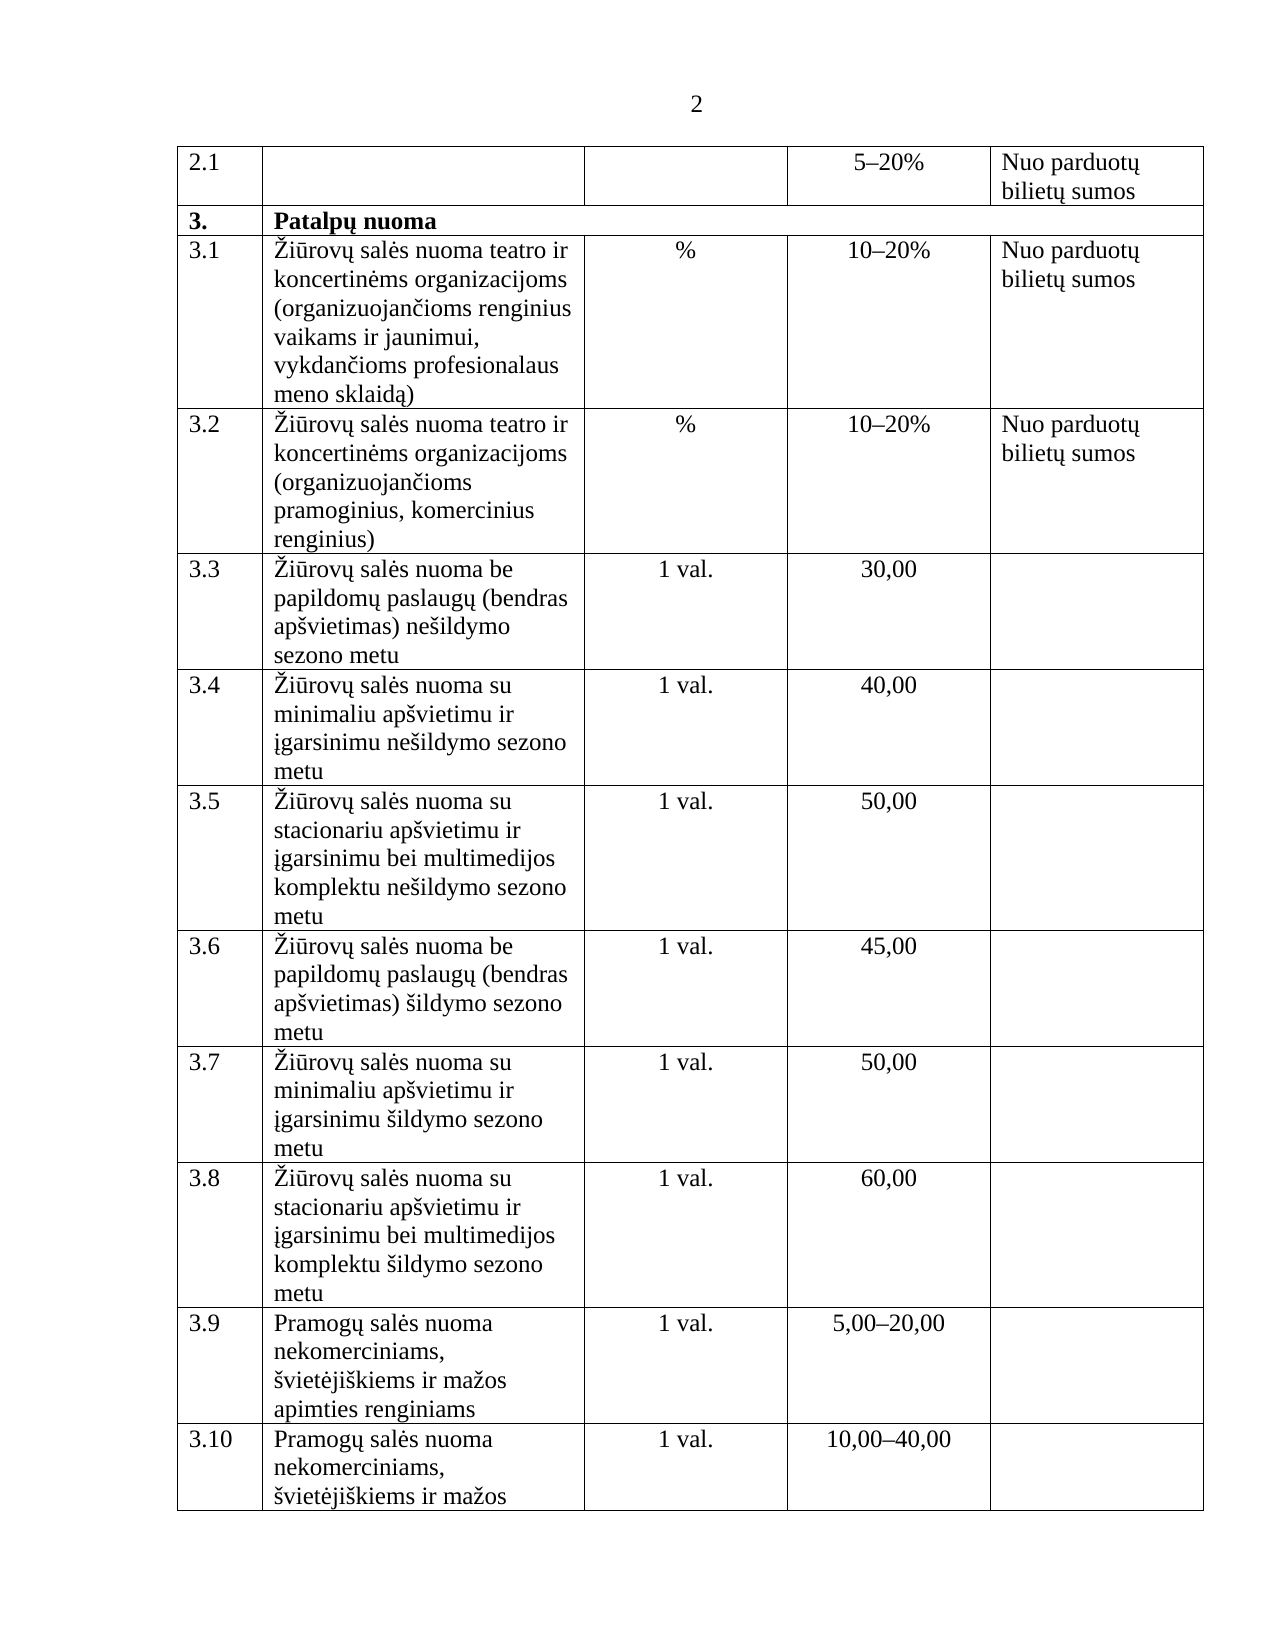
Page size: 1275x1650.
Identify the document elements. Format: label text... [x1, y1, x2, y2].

table_cell % [585, 409, 787, 553]
table_cell [991, 931, 1203, 1046]
table_cell Žiūrovų salės nuoma su minimaliu apšvietimu ir įgarsinimu šildymo sezono metu [263, 1047, 584, 1162]
table_cell 5–20% [788, 147, 990, 205]
table_cell Žiūrovų salės nuoma su stacionariu apšvietimu ir įgarsinimu bei multimedijos komplektu nešildymo sezono metu [263, 786, 584, 930]
table_cell 3.4 [178, 670, 262, 785]
table_cell Patalpų nuoma [263, 206, 1203, 234]
table_cell Žiūrovų salės nuoma teatro ir koncertinėms organizacijoms (organizuojančioms pramoginius, komercinius renginius) [263, 409, 584, 553]
table_cell 1 val. [585, 554, 787, 669]
table_cell 3.9 [178, 1308, 262, 1423]
table_cell 1 val. [585, 786, 787, 930]
table_cell Pramogų salės nuoma nekomerciniams, švietėjiškiems ir mažos apimties renginiams [263, 1308, 584, 1423]
table_cell 10–20% [788, 236, 990, 408]
table_cell 1 val. [585, 1047, 787, 1162]
table_cell Nuo parduotų bilietų sumos [991, 409, 1203, 553]
table_cell 3.6 [178, 931, 262, 1046]
table_cell [991, 670, 1203, 785]
table_cell Žiūrovų salės nuoma be papildomų paslaugų (bendras apšvietimas) šildymo sezono metu [263, 931, 584, 1046]
table_cell [263, 147, 584, 205]
table_cell 10,00–40,00 [788, 1424, 990, 1510]
table_cell [991, 1163, 1203, 1307]
table_cell 3.3 [178, 554, 262, 669]
table_cell % [585, 236, 787, 408]
table_cell Pramogų salės nuoma nekomerciniams, švietėjiškiems ir mažos [263, 1424, 584, 1510]
table_cell 30,00 [788, 554, 990, 669]
table_cell 2.1 [178, 147, 262, 205]
table_cell [991, 1424, 1203, 1510]
table_cell 10–20% [788, 409, 990, 553]
table_cell [991, 554, 1203, 669]
table_cell Nuo parduotų bilietų sumos [991, 147, 1203, 205]
table_cell 3.10 [178, 1424, 262, 1510]
table_cell 3.1 [178, 236, 262, 408]
table_cell 1 val. [585, 1424, 787, 1510]
table_cell 50,00 [788, 1047, 990, 1162]
table_cell [991, 1308, 1203, 1423]
table_cell 45,00 [788, 931, 990, 1046]
table_cell 3.7 [178, 1047, 262, 1162]
table_cell Žiūrovų salės nuoma su minimaliu apšvietimu ir įgarsinimu nešildymo sezono metu [263, 670, 584, 785]
table_cell 1 val. [585, 1308, 787, 1423]
table_cell 50,00 [788, 786, 990, 930]
table_cell 60,00 [788, 1163, 990, 1307]
table_cell 1 val. [585, 1163, 787, 1307]
table_cell 3. [178, 206, 262, 234]
table_cell [585, 147, 787, 205]
table_cell 40,00 [788, 670, 990, 785]
table_cell 3.5 [178, 786, 262, 930]
table_cell 3.2 [178, 409, 262, 553]
table_cell 5,00–20,00 [788, 1308, 990, 1423]
table_cell [991, 786, 1203, 930]
table_cell 3.8 [178, 1163, 262, 1307]
table_cell [991, 1047, 1203, 1162]
table_cell Nuo parduotų bilietų sumos [991, 236, 1203, 408]
table_cell Žiūrovų salės nuoma teatro ir koncertinėms organizacijoms (organizuojančioms renginius vaikams ir jaunimui, vykdančioms profesionalaus meno sklaidą) [263, 236, 584, 408]
table_cell Žiūrovų salės nuoma su stacionariu apšvietimu ir įgarsinimu bei multimedijos komplektu šildymo sezono metu [263, 1163, 584, 1307]
table_cell 1 val. [585, 931, 787, 1046]
table_cell Žiūrovų salės nuoma be papildomų paslaugų (bendras apšvietimas) nešildymo sezono metu [263, 554, 584, 669]
table_cell 1 val. [585, 670, 787, 785]
